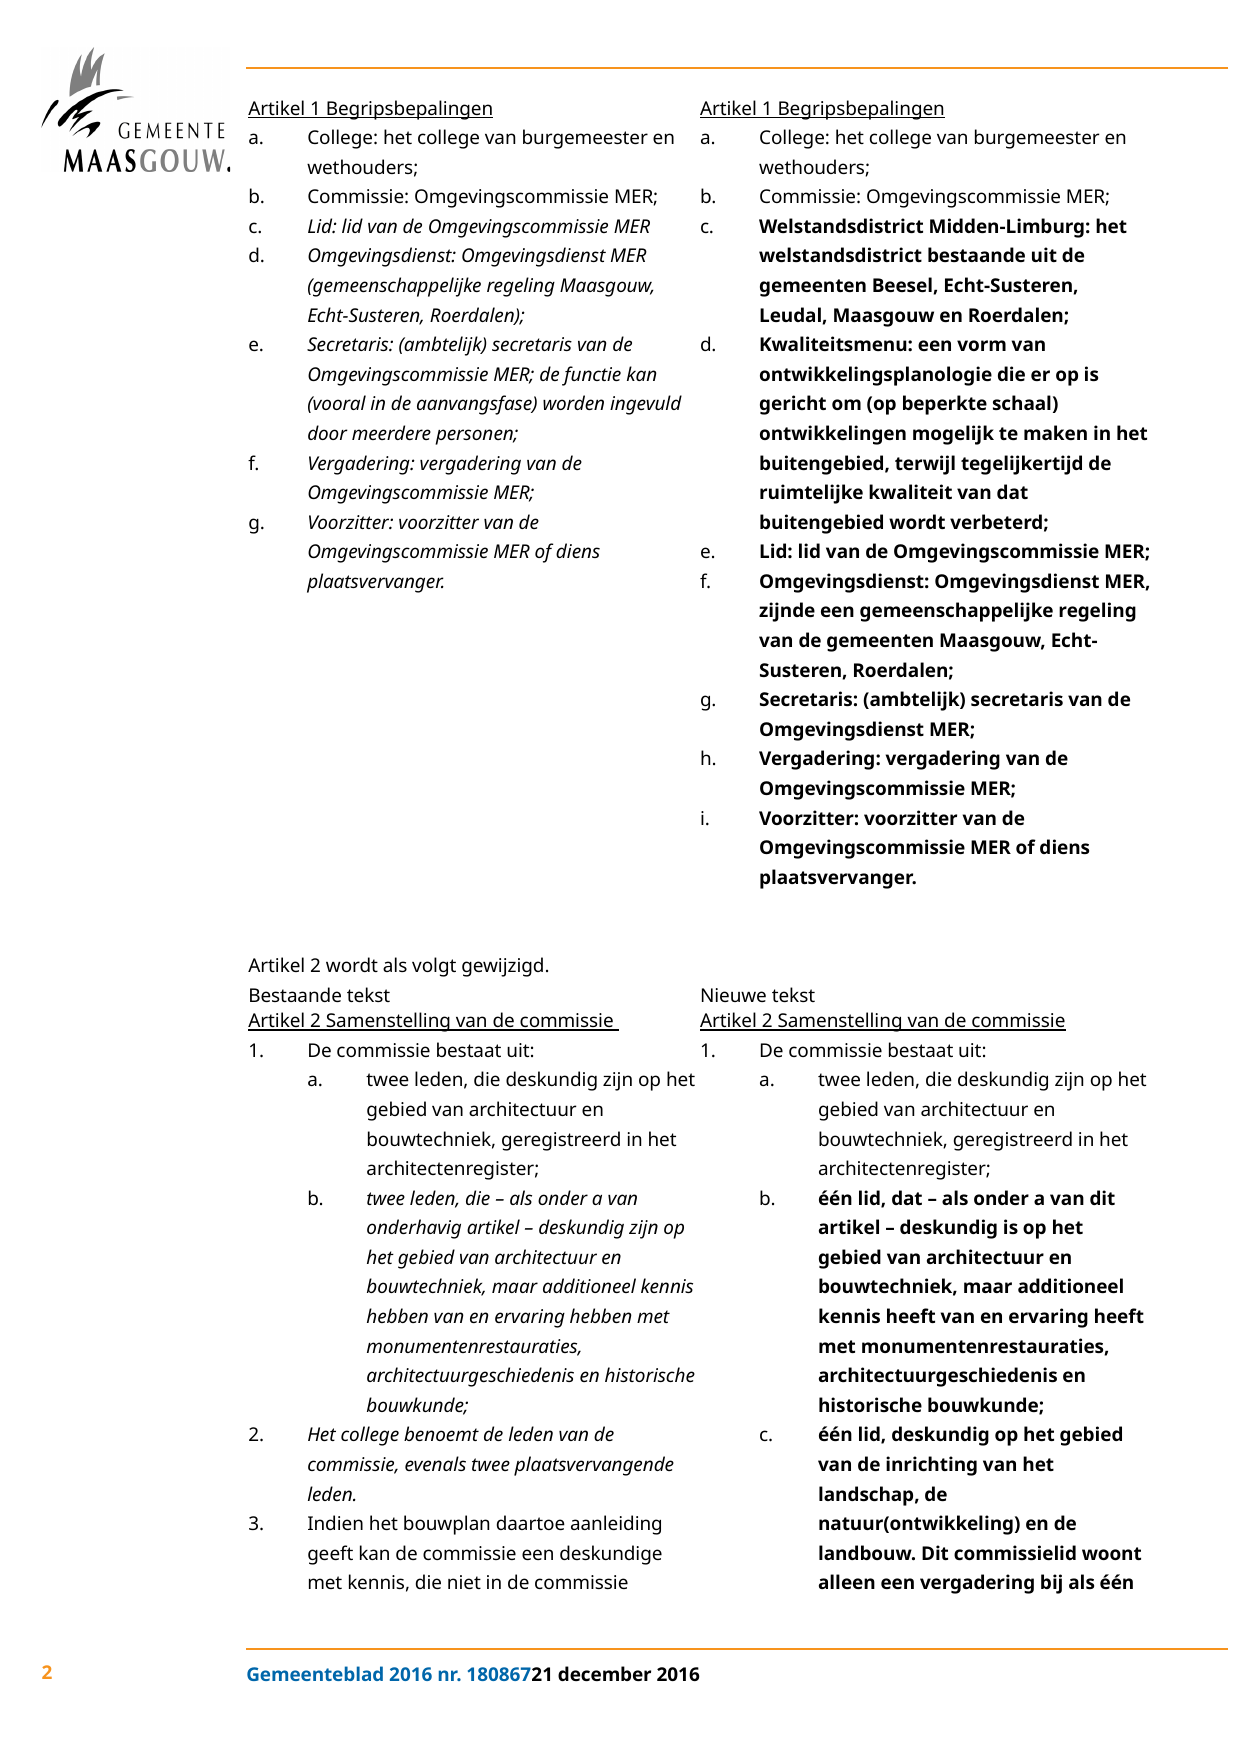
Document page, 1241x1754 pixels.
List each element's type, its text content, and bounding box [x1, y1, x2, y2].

table_cell Artikel 1 Begripsbepalingen College: het college van burgemeester en wethouders; Commissie: Omgevingscommissie MER; Welstandsdistrict Midden-Limburg: het welstandsdistrict bestaande uit de gemeenten Beesel, Echt-Susteren, Leudal, Maasgouw en Roerdalen; Kwaliteitsmenu: een vorm van ontwikkelingsplanologie die er op is gericht om (op beperkte schaal) ontwikkelingen mogelijk te maken in het buitengebied, terwijl tegelijkertijd de ruimtelijke kwaliteit van dat buitengebied wordt verbeterd; Lid: lid van de Omgevingscommissie MER; Omgevingsdienst: Omgevingsdienst MER, zijnde een gemeenschappelijke regeling van de gemeenten Maasgouw, Echt-Susteren, Roerdalen; Secretaris: (ambtelijk) secretaris van de Omgevingsdienst MER; Vergadering: vergadering van de Omgevingscommissie MER; Voorzitter: voorzitter van de Omgevingscommissie MER of diens plaatsvervanger. [700, 95, 1152, 919]
picture [41, 47, 231, 172]
table_header Bestaande tekst [248, 982, 700, 1007]
table_header Nieuwe tekst [700, 982, 1152, 1007]
text Artikel 2 wordt als volgt gewijzigd. [248, 952, 1152, 978]
table_cell Artikel 2 Samenstelling van de commissie De commissie bestaat uit: twee leden, die deskundig zijn op het gebied van architectuur en bouwtechniek, geregistreerd in het architectenregister; één lid, dat – als onder a van dit artikel – deskundig is op het gebied van architectuur en bouwtechniek, maar additioneel kennis heeft van en ervaring heeft met monumentenrestauraties, architectuurgeschiedenis en historische bouwkunde; één lid, deskundig op het gebied van de inrichting van het landschap, de natuur(ontwikkeling) en de landbouw. Dit commissielid woont alleen een vergadering bij als één [700, 1008, 1152, 1595]
table_cell Artikel 2 Samenstelling van de commissie De commissie bestaat uit: twee leden, die deskundig zijn op het gebied van architectuur en bouwtechniek, geregistreerd in het architectenregister; twee leden, die – als onder a van onderhavig artikel – deskundig zijn op het gebied van architectuur en bouwtechniek, maar additioneel kennis hebben van en ervaring hebben met monumentenrestauraties, architectuurgeschiedenis en historische bouwkunde; Het college benoemt de leden van de commissie, evenals twee plaatsvervangende leden. Indien het bouwplan daartoe aanleiding geeft kan de commissie een deskundige met kennis, die niet in de commissie [248, 1008, 700, 1595]
table_cell Artikel 1 Begripsbepalingen College: het college van burgemeester en wethouders; Commissie: Omgevingscommissie MER; Lid: lid van de Omgevingscommissie MER Omgevingsdienst: Omgevingsdienst MER (gemeenschappelijke regeling Maasgouw, Echt-Susteren, Roerdalen); Secretaris: (ambtelijk) secretaris van de Omgevingscommissie MER; de functie kan (vooral in de aanvangsfase) worden ingevuld door meerdere personen; Vergadering: vergadering van de Omgevingscommissie MER; Voorzitter: voorzitter van de Omgevingscommissie MER of diens plaatsvervanger. [248, 95, 700, 919]
